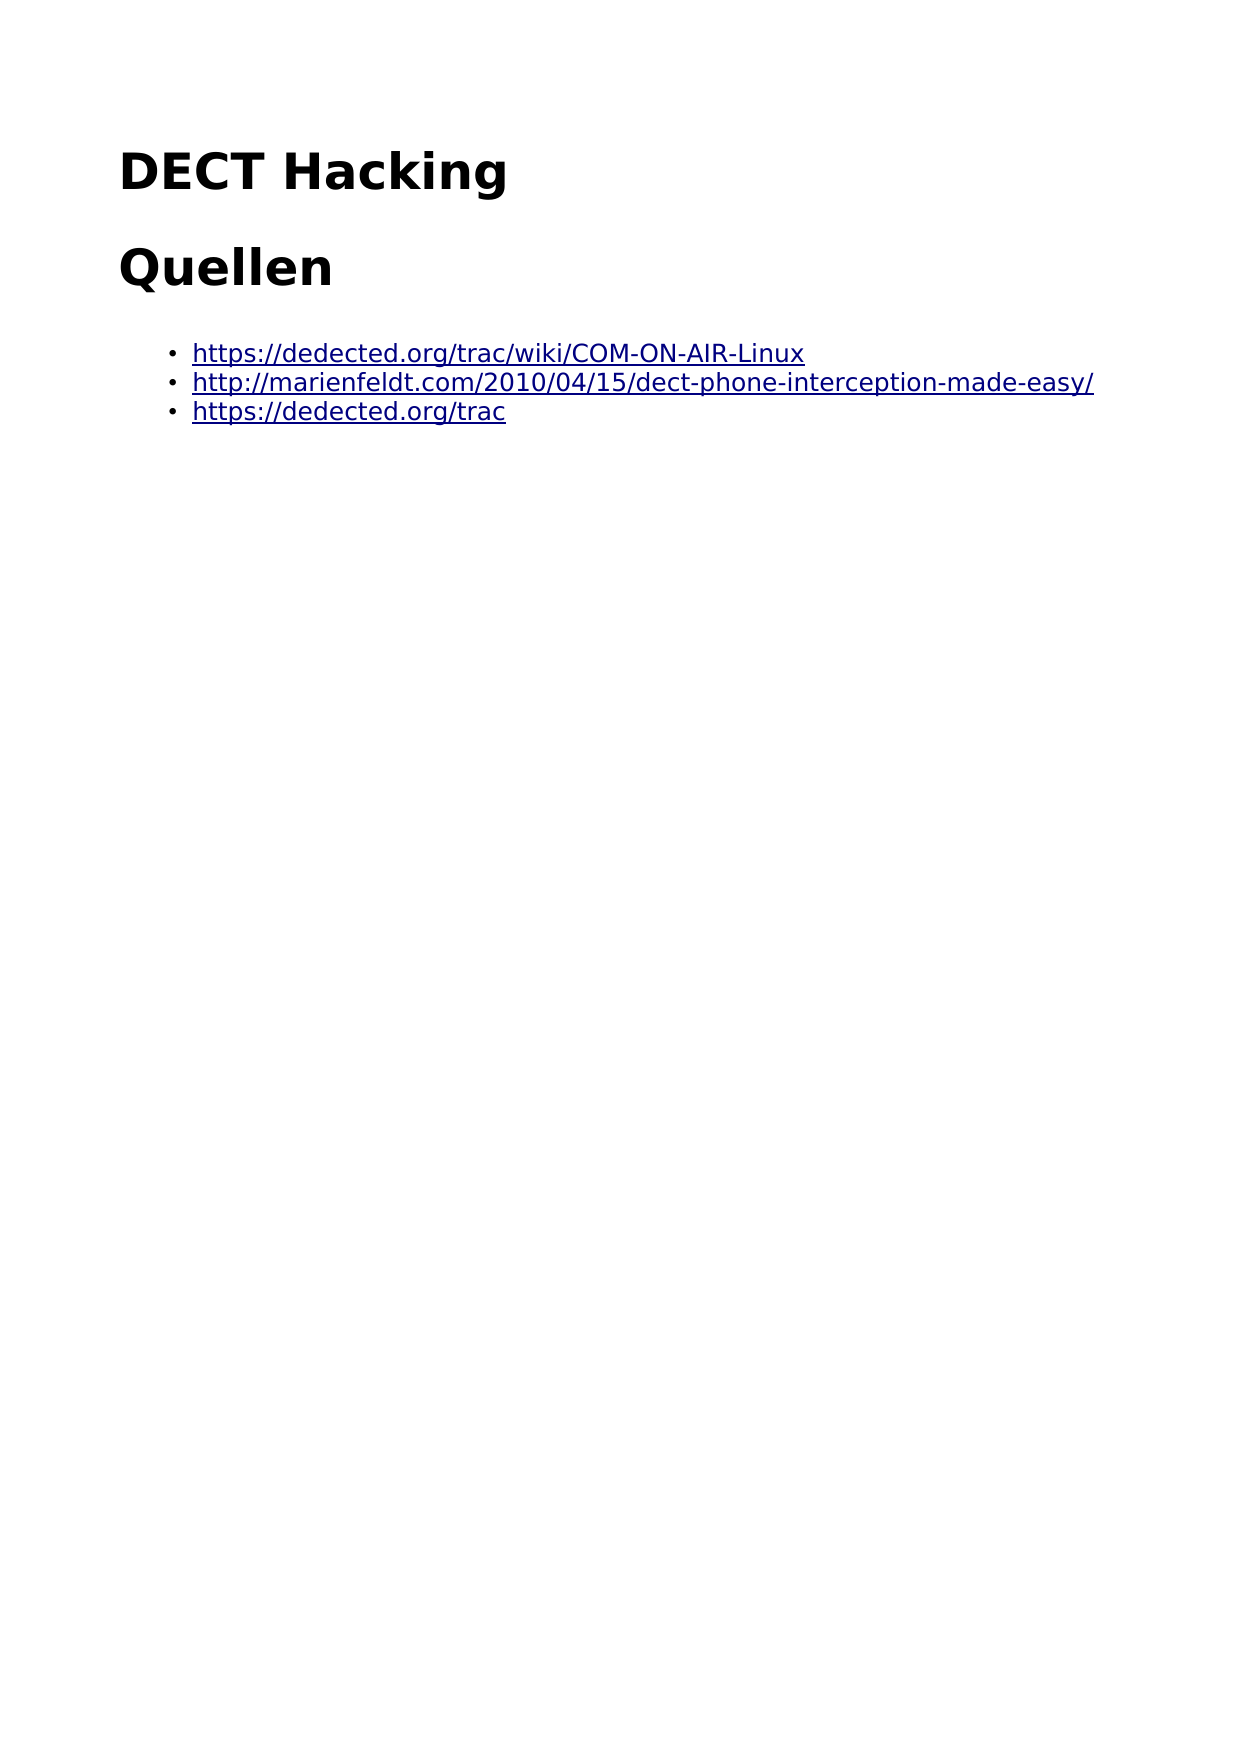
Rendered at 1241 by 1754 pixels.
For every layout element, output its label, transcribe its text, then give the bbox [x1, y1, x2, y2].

list https://dedected.org/trac [177, 397, 1122, 427]
subtitle Quellen [118, 239, 1122, 297]
subtitle DECT Hacking [118, 143, 1122, 201]
list http://marienfeldt.com/2010/04/15/dect-phone-interception-made-easy/ [177, 368, 1122, 397]
list https://dedected.org/trac/wiki/COM-ON-AIR-Linux [177, 339, 1122, 368]
